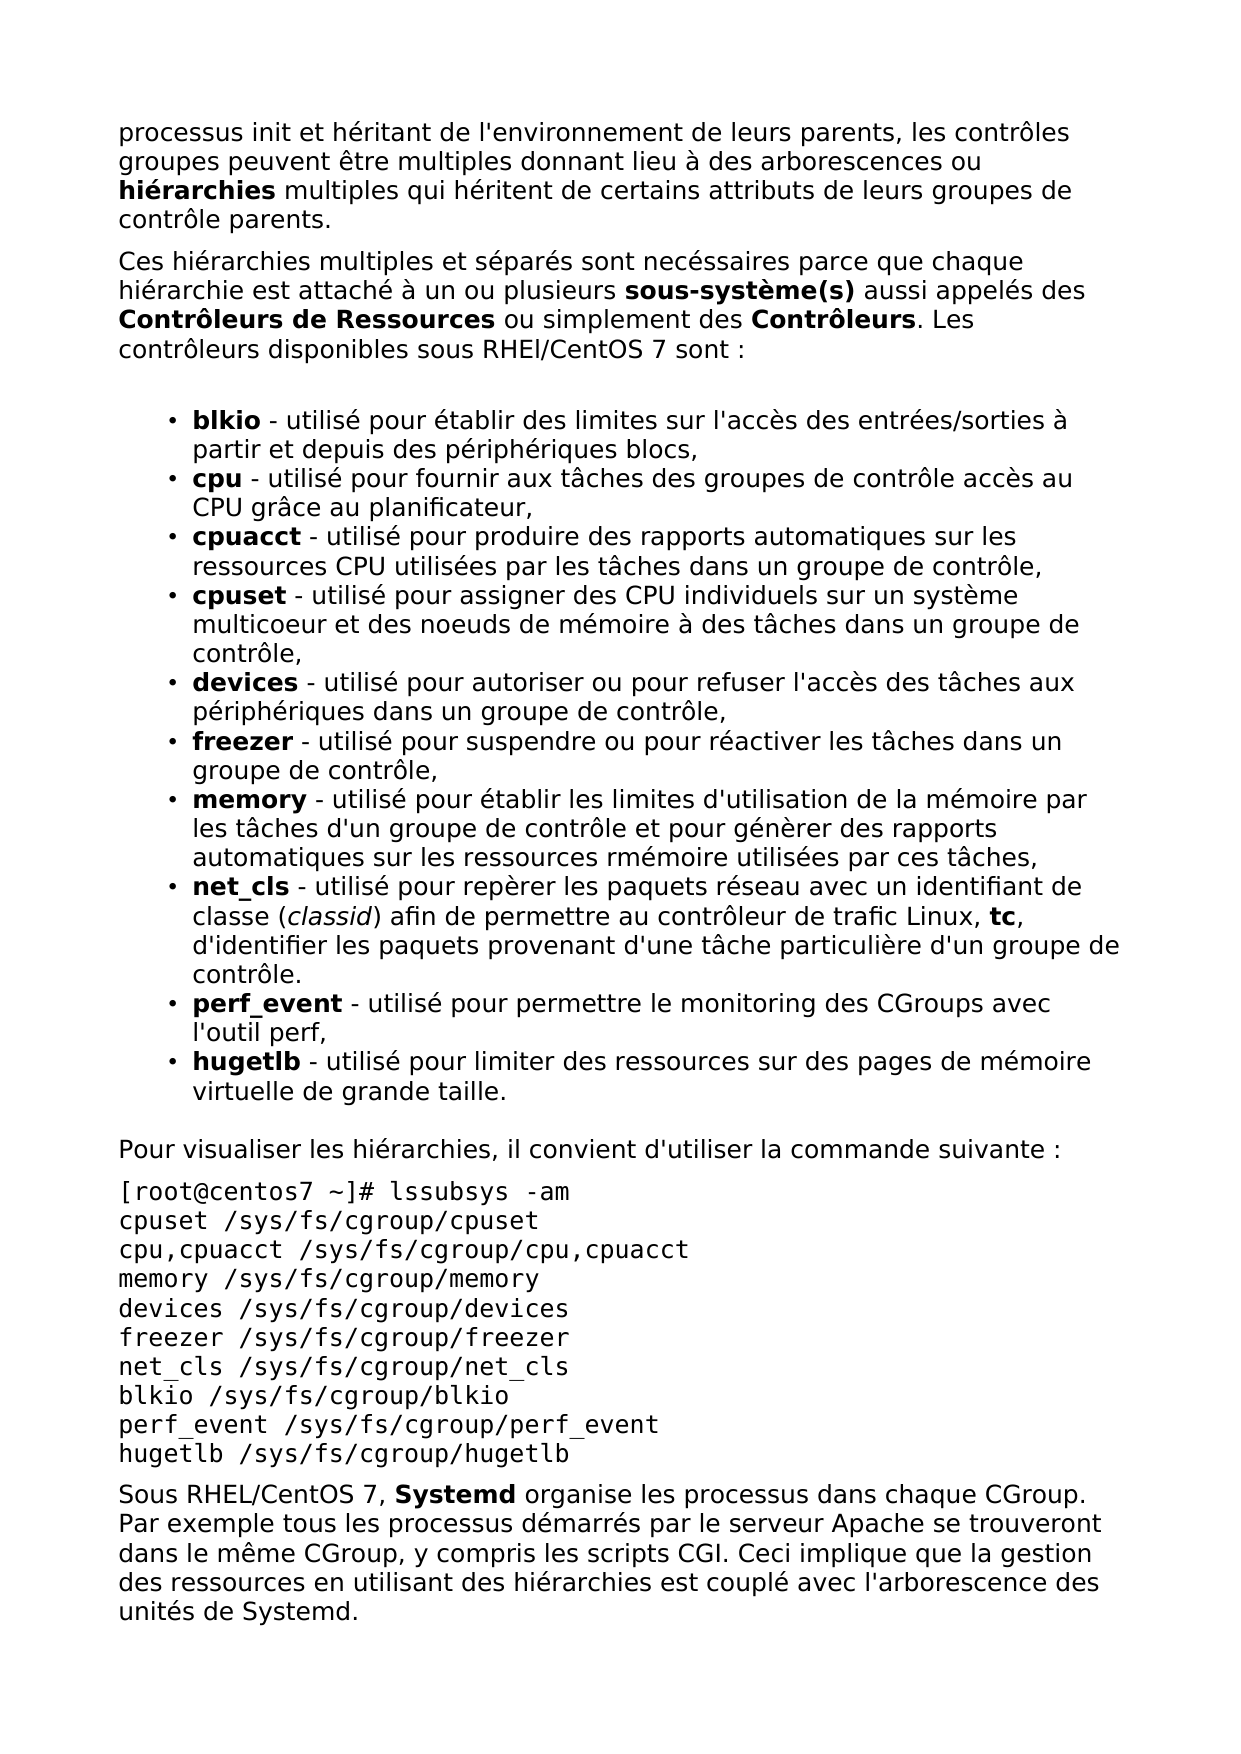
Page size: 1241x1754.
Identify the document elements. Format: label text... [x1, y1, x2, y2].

list net_cls - utilisé pour repèrer les paquets réseau avec un identifiant de classe (classid) afin de permettre au contrôleur de trafic Linux, tc, d'identifier les paquets provenant d'une tâche particulière d'un groupe de contrôle. [177, 873, 1122, 989]
list blkio - utilisé pour établir des limites sur l'accès des entrées/sorties à partir et depuis des périphériques blocs, [177, 406, 1122, 464]
list cpuacct - utilisé pour produire des rapports automatiques sur les ressources CPU utilisées par les tâches dans un groupe de contrôle, [177, 523, 1122, 581]
list cpu - utilisé pour fournir aux tâches des groupes de contrôle accès au CPU grâce au planificateur, [177, 464, 1122, 523]
list cpuset - utilisé pour assigner des CPU individuels sur un système multicoeur et des noeuds de mémoire à des tâches dans un groupe de contrôle, [177, 581, 1122, 668]
text [root@centos7 ~]# lssubsys -am cpuset /sys/fs/cgroup/cpuset cpu,cpuacct /sys/fs/cgroup/cpu,cpuacct memory /sys/fs/cgroup/memory devices /sys/fs/cgroup/devices freezer /sys/fs/cgroup/freezer net_cls /sys/fs/cgroup/net_cls blkio /sys/fs/cgroup/blkio perf_event /sys/fs/cgroup/perf_event hugetlb /sys/fs/cgroup/hugetlb [118, 1177, 1122, 1469]
list devices - utilisé pour autoriser ou pour refuser l'accès des tâches aux périphériques dans un groupe de contrôle, [177, 668, 1122, 727]
text processus init et héritant de l'environnement de leurs parents, les contrôles groupes peuvent être multiples donnant lieu à des arborescences ou hiérarchies multiples qui héritent de certains attributs de leurs groupes de contrôle parents. [118, 118, 1122, 235]
list memory - utilisé pour établir les limites d'utilisation de la mémoire par les tâches d'un groupe de contrôle et pour génèrer des rapports automatiques sur les ressources rmémoire utilisées par ces tâches, [177, 785, 1122, 873]
text Sous RHEL/CentOS 7, Systemd organise les processus dans chaque CGroup. Par exemple tous les processus démarrés par le serveur Apache se trouveront dans le même CGroup, y compris les scripts CGI. Ceci implique que la gestion des ressources en utilisant des hiérarchies est couplé avec l'arborescence des unités de Systemd. [118, 1481, 1122, 1626]
list hugetlb - utilisé pour limiter des ressources sur des pages de mémoire virtuelle de grande taille. [177, 1048, 1122, 1106]
text Ces hiérarchies multiples et séparés sont necéssaires parce que chaque hiérarchie est attaché à un ou plusieurs sous-système(s) aussi appelés des Contrôleurs de Ressources ou simplement des Contrôleurs. Les contrôleurs disponibles sous RHEl/CentOS 7 sont : [118, 247, 1122, 364]
list freezer - utilisé pour suspendre ou pour réactiver les tâches dans un groupe de contrôle, [177, 727, 1122, 785]
text Pour visualiser les hiérarchies, il convient d'utiliser la commande suivante : [118, 1135, 1122, 1164]
list perf_event - utilisé pour permettre le monitoring des CGroups avec l'outil perf, [177, 989, 1122, 1048]
